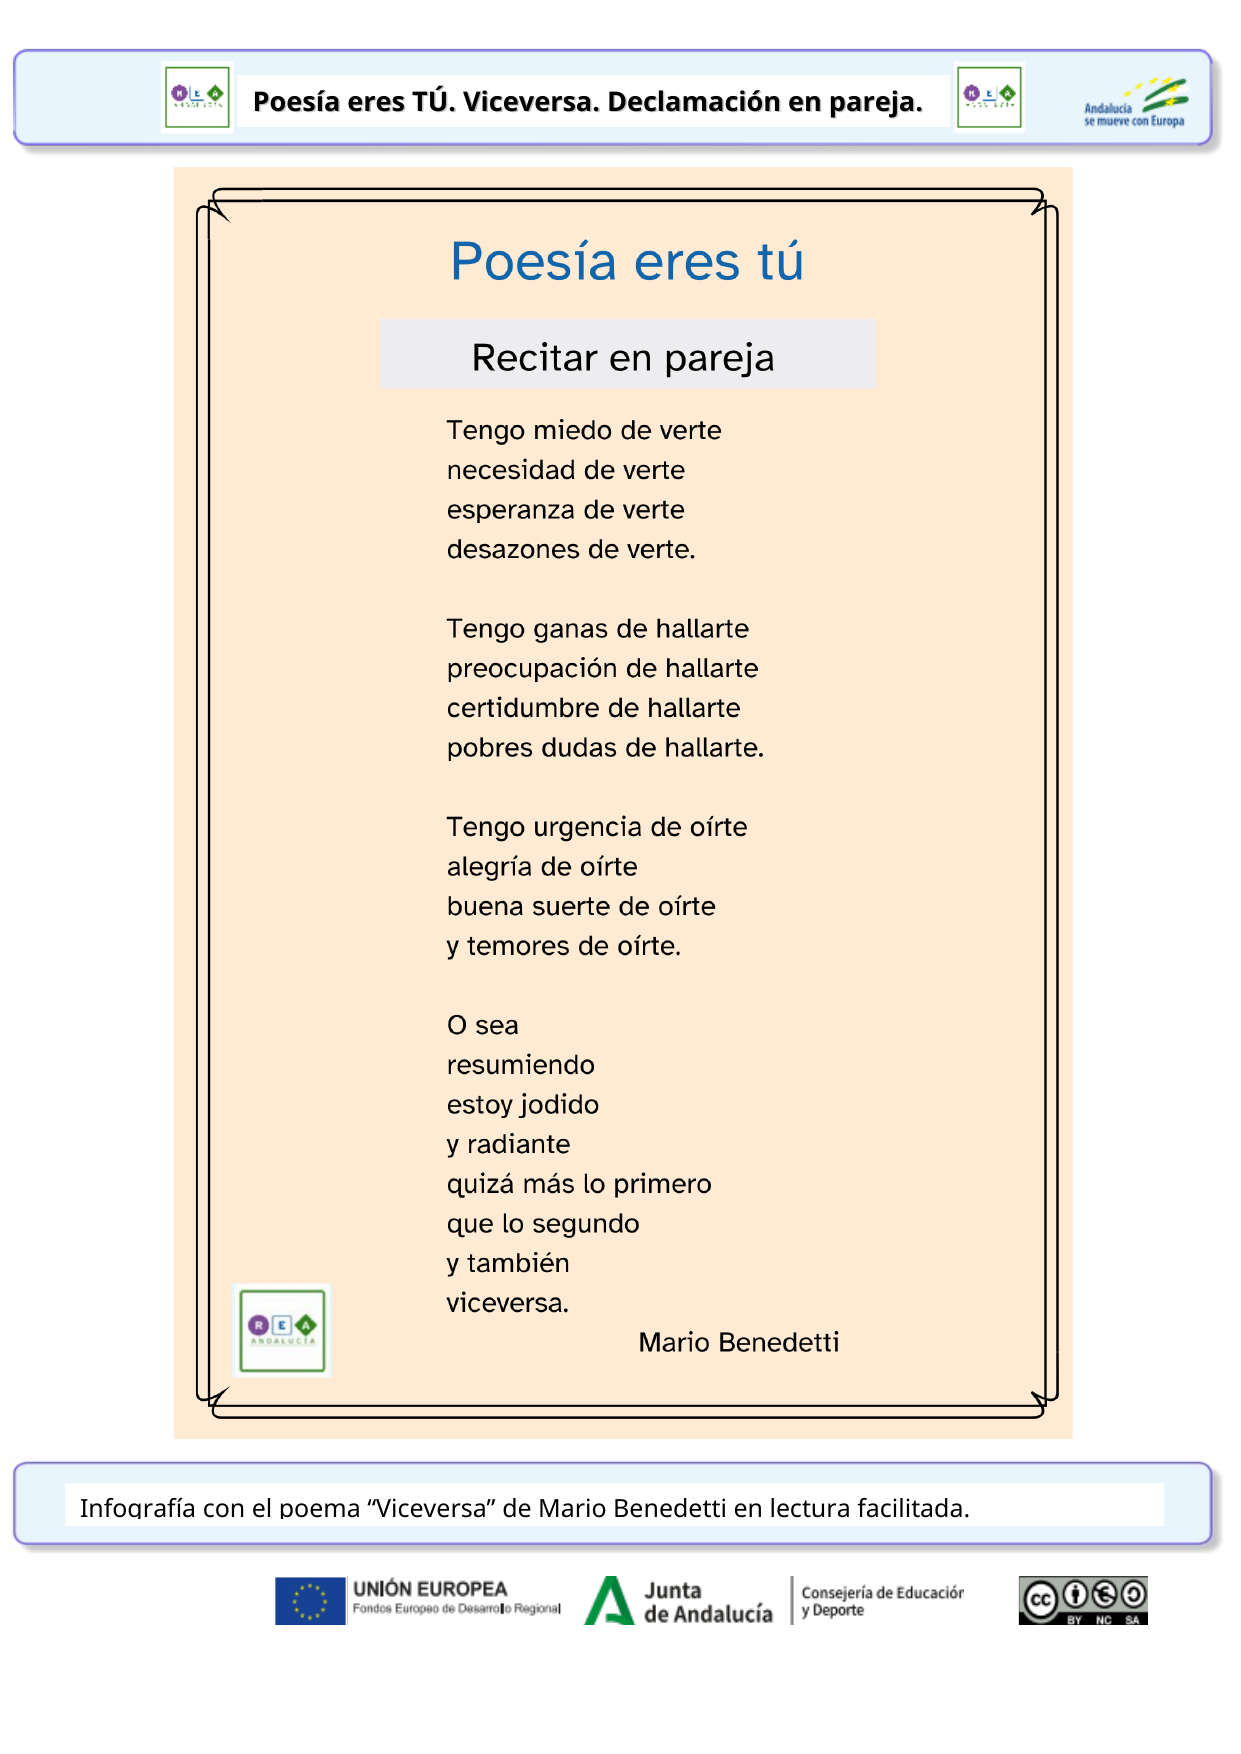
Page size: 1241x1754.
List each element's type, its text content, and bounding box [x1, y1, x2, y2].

picture [0, 1453, 1241, 1559]
picture [0, 39, 1241, 162]
text Infografía con el poema “Viceversa” de Mario Benedetti en lectura facilitada. [80, 1491, 1149, 1518]
picture [173, 167, 1073, 1439]
text Poesía eres TÚ. Viceversa. Declamación en pareja. [252, 82, 935, 119]
